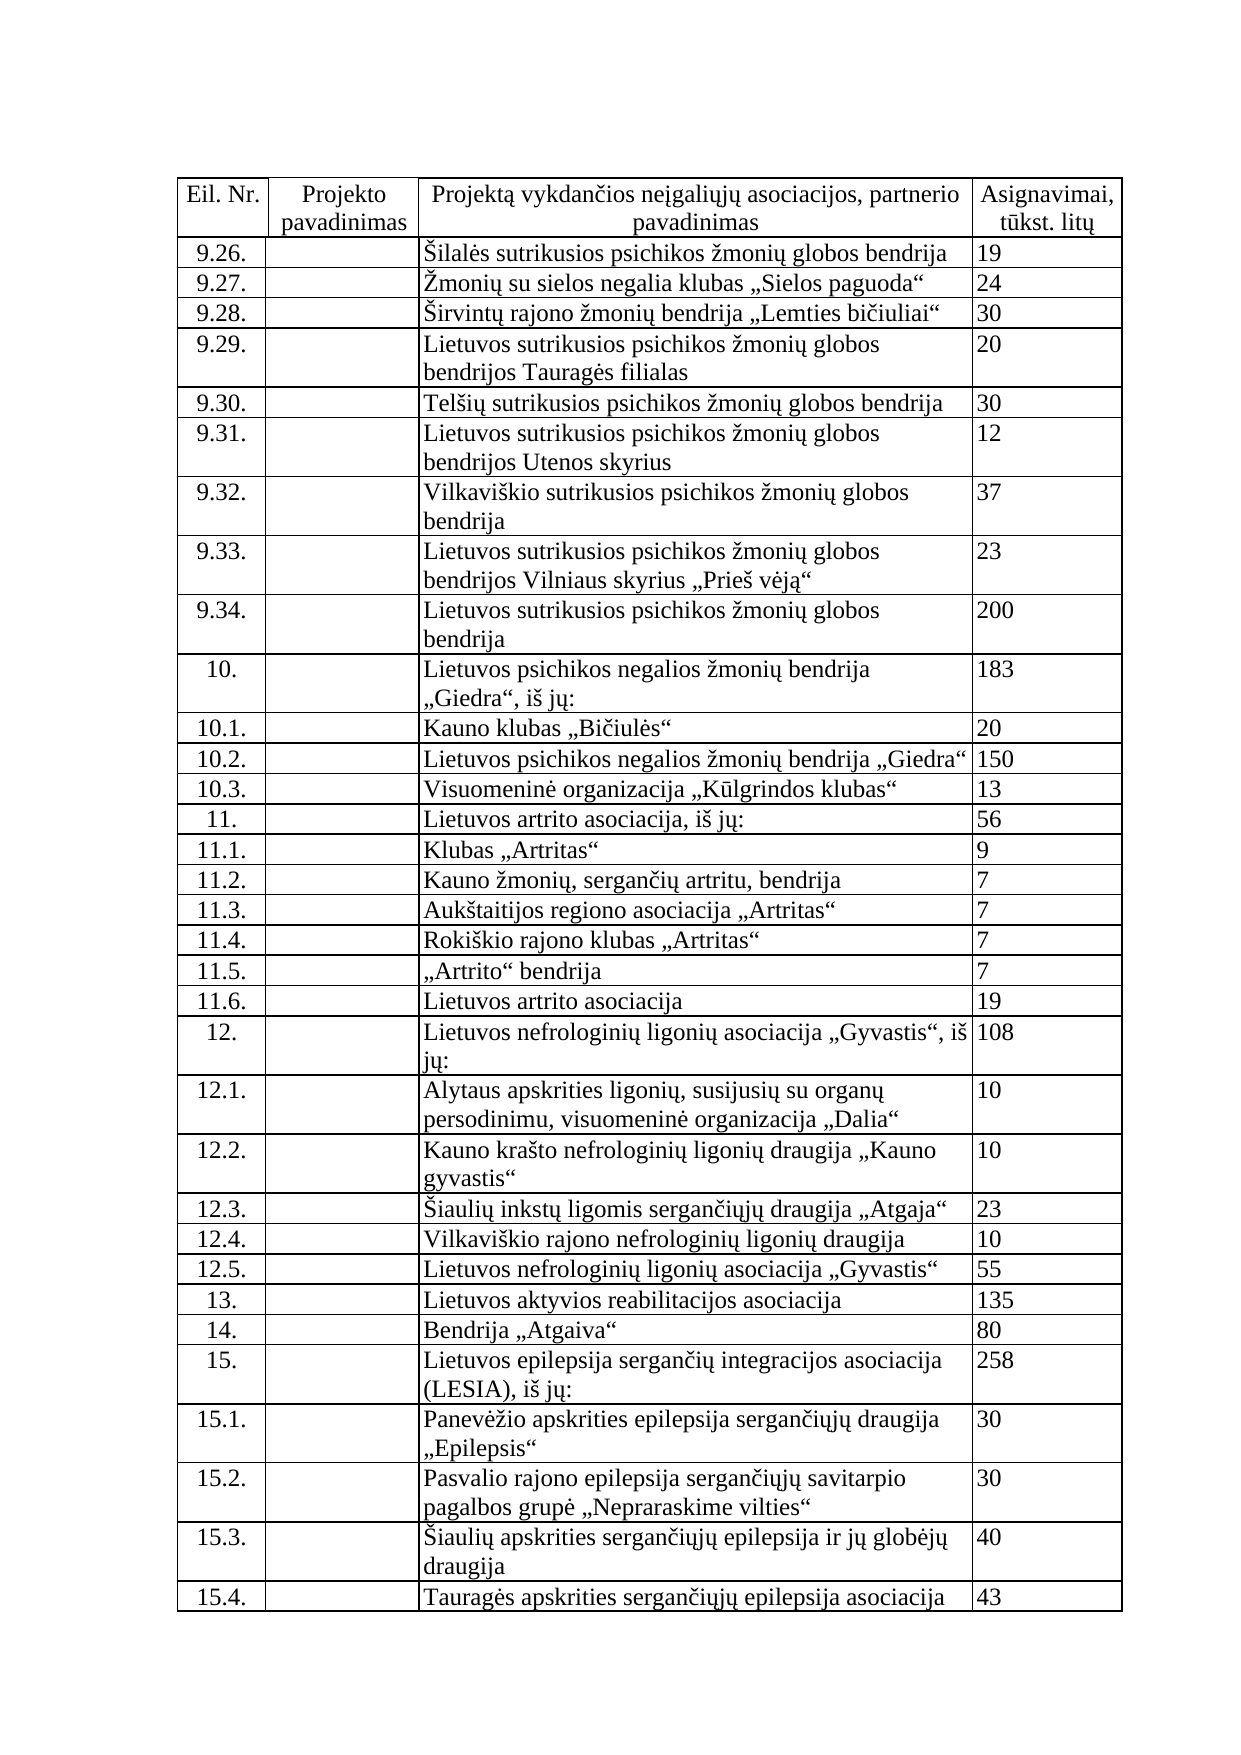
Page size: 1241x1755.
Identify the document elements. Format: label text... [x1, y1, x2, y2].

table_cell 135 [973, 1285, 1121, 1313]
table_cell 9.28. [178, 298, 265, 327]
table_cell Lietuvos psichikos negalios žmonių bendrija „Giedra“, iš jų: [420, 655, 972, 712]
table_cell [266, 418, 418, 476]
table_cell Lietuvos epilepsija sergančių integracijos asociacija (LESIA), iš jų: [420, 1345, 972, 1403]
table_cell 13. [178, 1285, 265, 1313]
table_cell 15. [178, 1345, 265, 1403]
table_cell [266, 805, 418, 833]
table_cell 10. [178, 655, 265, 712]
table_cell 30 [973, 298, 1121, 327]
table_cell 80 [973, 1315, 1121, 1344]
table_cell 12.1. [178, 1076, 265, 1133]
table_cell 30 [973, 388, 1121, 417]
table_cell 11.3. [178, 895, 265, 924]
table_cell Šilalės sutrikusios psichikos žmonių globos bendrija [420, 238, 972, 267]
table_cell 11.4. [178, 926, 265, 954]
table_cell [266, 1463, 418, 1521]
table_cell 10.2. [178, 744, 265, 772]
table_cell [266, 1345, 418, 1403]
table_cell Lietuvos nefrologinių ligonių asociacija „Gyvastis“, iš jų: [420, 1017, 972, 1074]
table_cell 9.26. [178, 238, 265, 267]
table_cell Širvintų rajono žmonių bendrija „Lemties bičiuliai“ [420, 298, 972, 327]
table_cell Pasvalio rajono epilepsija sergančiųjų savitarpio pagalbos grupė „Nepraraskime vilties“ [420, 1463, 972, 1521]
table_cell [266, 536, 418, 594]
table_cell 12 [973, 418, 1121, 476]
table_cell 20 [973, 713, 1121, 742]
table_cell 9.29. [178, 329, 265, 386]
table_cell [266, 835, 418, 863]
table_cell 55 [973, 1255, 1121, 1283]
table_cell 258 [973, 1345, 1121, 1403]
table_cell Lietuvos aktyvios reabilitacijos asociacija [420, 1285, 972, 1313]
table_cell Šiaulių apskrities sergančiųjų epilepsija ir jų globėjų draugija [420, 1523, 972, 1580]
table_cell Lietuvos sutrikusios psichikos žmonių globos bendrijos Vilniaus skyrius „Prieš vėją“ [420, 536, 972, 594]
table_cell 9.33. [178, 536, 265, 594]
table_cell 43 [973, 1582, 1121, 1610]
table_cell 7 [973, 865, 1121, 894]
table_cell 10 [973, 1135, 1121, 1192]
table_cell 30 [973, 1463, 1121, 1521]
table_header Projektą vykdančios neįgaliųjų asociacijos, partnerio pavadinimas [419, 179, 972, 236]
table_cell Kauno krašto nefrologinių ligonių draugija „Kauno gyvastis“ [420, 1135, 972, 1192]
table_cell [266, 1285, 418, 1313]
table_cell 13 [973, 774, 1121, 803]
table_cell 9.27. [178, 268, 265, 297]
table_header Projekto pavadinimas [269, 178, 418, 236]
table_cell 108 [973, 1017, 1121, 1074]
table_cell Bendrija „Atgaiva“ [420, 1315, 972, 1344]
table_cell Rokiškio rajono klubas „Artritas“ [420, 926, 972, 954]
table_cell [266, 865, 418, 894]
table_cell Lietuvos sutrikusios psichikos žmonių globos bendrijos Utenos skyrius [420, 418, 972, 476]
table_cell 15.2. [178, 1463, 265, 1521]
table_cell 15.1. [178, 1405, 265, 1462]
table_cell 10.1. [178, 713, 265, 742]
table_cell 12.3. [178, 1194, 265, 1222]
table_cell [266, 388, 418, 417]
table_cell [266, 713, 418, 742]
table_cell 11.6. [178, 986, 265, 1015]
table_cell Kauno žmonių, sergančių artritu, bendrija [420, 865, 972, 894]
table_cell [266, 1017, 418, 1074]
table_cell 40 [973, 1523, 1121, 1580]
table_cell Šiaulių inkstų ligomis sergančiųjų draugija „Atgaja“ [420, 1194, 972, 1222]
table_cell 9.31. [178, 418, 265, 476]
table_cell 23 [973, 536, 1121, 594]
table_cell [266, 956, 418, 985]
table_cell Lietuvos sutrikusios psichikos žmonių globos bendrijos Tauragės filialas [420, 329, 972, 386]
table_cell 7 [973, 956, 1121, 985]
table_cell Lietuvos nefrologinių ligonių asociacija „Gyvastis“ [420, 1255, 972, 1283]
table_cell 15.3. [178, 1523, 265, 1580]
table_cell [266, 744, 418, 772]
table_cell [266, 895, 418, 924]
table_cell Lietuvos psichikos negalios žmonių bendrija „Giedra“ [420, 744, 972, 772]
table_cell 15.4. [178, 1582, 265, 1610]
table_cell 11.1. [178, 835, 265, 863]
table_cell Lietuvos artrito asociacija, iš jų: [420, 805, 972, 833]
table_cell 9.30. [178, 388, 265, 417]
table_cell 24 [973, 268, 1121, 297]
table_cell [266, 1135, 418, 1192]
table_cell 7 [973, 895, 1121, 924]
table_cell 11. [178, 805, 265, 833]
table_cell 9.32. [178, 477, 265, 535]
table_cell [266, 1224, 418, 1253]
table_cell Tauragės apskrities sergančiųjų epilepsija asociacija [420, 1582, 972, 1610]
table_cell 11.2. [178, 865, 265, 894]
table_cell Visuomeninė organizacija „Kūlgrindos klubas“ [420, 774, 972, 803]
table_cell Alytaus apskrities ligonių, susijusių su organų persodinimu, visuomeninė organizacija „Dalia“ [420, 1076, 972, 1133]
table_cell [266, 774, 418, 803]
table_cell [266, 298, 418, 327]
table_cell [266, 329, 418, 386]
table_cell [266, 926, 418, 954]
table_cell 183 [973, 655, 1121, 712]
table_cell 56 [973, 805, 1121, 833]
table_cell 10 [973, 1224, 1121, 1253]
table_cell 11.5. [178, 956, 265, 985]
table_cell Kauno klubas „Bičiulės“ [420, 713, 972, 742]
table_cell [266, 1076, 418, 1133]
table_cell [266, 268, 418, 297]
table_cell 12. [178, 1017, 265, 1074]
table_cell 200 [973, 595, 1121, 653]
table_cell Vilkaviškio rajono nefrologinių ligonių draugija [420, 1224, 972, 1253]
table_header Eil. Nr. [178, 179, 268, 236]
table_cell 12.4. [178, 1224, 265, 1253]
table_cell [266, 238, 418, 267]
table_cell „Artrito“ bendrija [420, 956, 972, 985]
table_cell 10.3. [178, 774, 265, 803]
table_cell 37 [973, 477, 1121, 535]
table_cell [266, 1405, 418, 1462]
table_cell Telšių sutrikusios psichikos žmonių globos bendrija [420, 388, 972, 417]
table_cell 12.2. [178, 1135, 265, 1192]
table_header Asignavimai, tūkst. litų [973, 179, 1121, 236]
table_cell 10 [973, 1076, 1121, 1133]
table_cell Aukštaitijos regiono asociacija „Artritas“ [420, 895, 972, 924]
table_cell 9.34. [178, 595, 265, 653]
table_cell 9 [973, 835, 1121, 863]
table_cell [266, 1194, 418, 1222]
table_cell 7 [973, 926, 1121, 954]
table_cell [266, 595, 418, 653]
table_cell 19 [973, 986, 1121, 1015]
table_cell [266, 1582, 418, 1610]
table_cell [266, 655, 418, 712]
table_cell Panevėžio apskrities epilepsija sergančiųjų draugija „Epilepsis“ [420, 1405, 972, 1462]
table_cell Vilkaviškio sutrikusios psichikos žmonių globos bendrija [420, 477, 972, 535]
table_cell 30 [973, 1405, 1121, 1462]
table_cell [266, 986, 418, 1015]
table_cell [266, 1315, 418, 1344]
table_cell [266, 1523, 418, 1580]
table_cell Lietuvos sutrikusios psichikos žmonių globos bendrija [420, 595, 972, 653]
table_cell 12.5. [178, 1255, 265, 1283]
table_cell [266, 1255, 418, 1283]
table_cell 20 [973, 329, 1121, 386]
table_cell 23 [973, 1194, 1121, 1222]
table_cell [266, 477, 418, 535]
table_cell 19 [973, 238, 1121, 267]
table_cell Klubas „Artritas“ [420, 835, 972, 863]
table_cell Lietuvos artrito asociacija [420, 986, 972, 1015]
table_cell 150 [973, 744, 1121, 772]
table_cell Žmonių su sielos negalia klubas „Sielos paguoda“ [420, 268, 972, 297]
table_cell 14. [178, 1315, 265, 1344]
